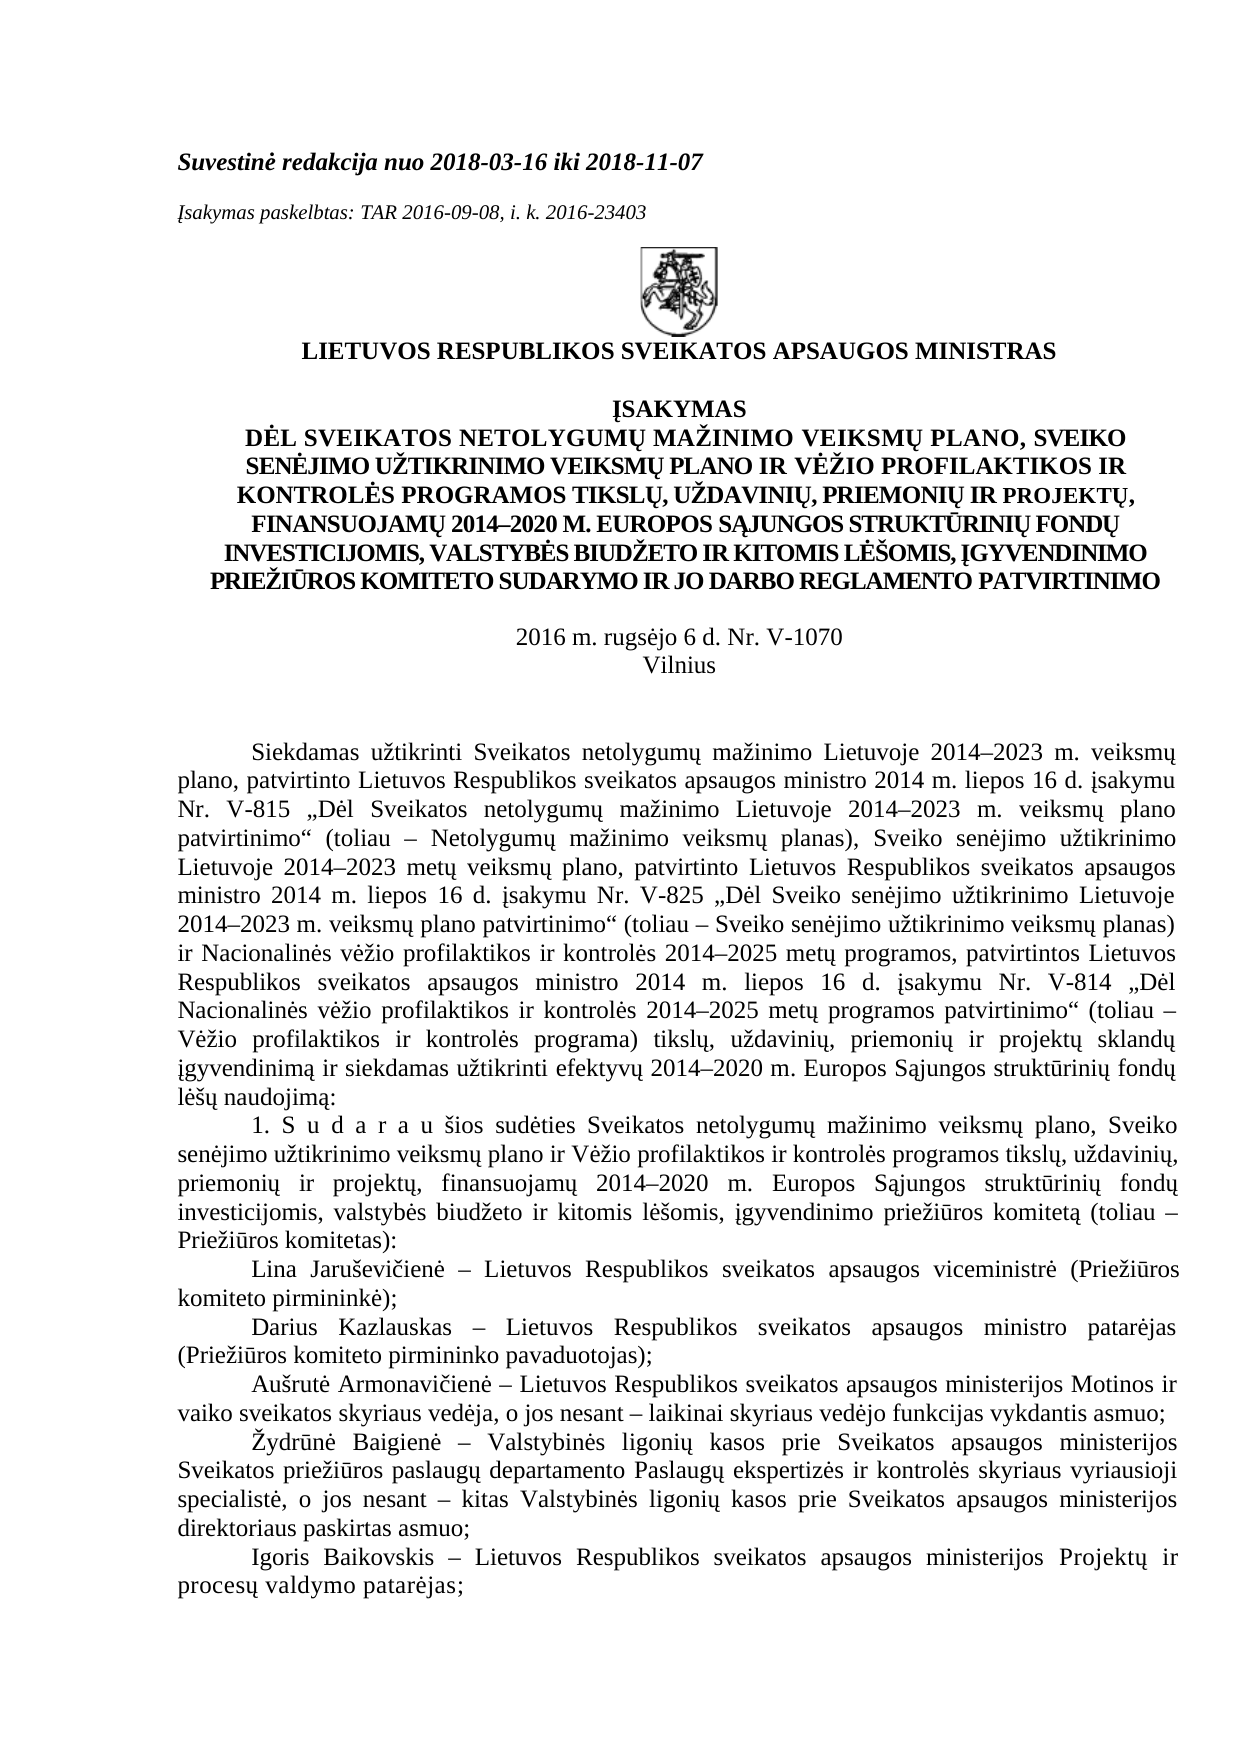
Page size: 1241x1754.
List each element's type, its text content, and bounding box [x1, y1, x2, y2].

text Suvestinė redakcija nuo 2018-03-16 iki 2018-11-07 [177, 147, 1181, 176]
text Įsakymas paskelbtas: TAR 2016-09-08, i. k. 2016-23403 [177, 200, 1181, 224]
text Žydrūnė Baigienė – Valstybinės ligonių kasos prie Sveikatos apsaugos ministerijos Sveikatos priežiūros paslaugų departamento Paslaugų ekspertizės ir kontrolės skyriaus vyriausioji specialistė, o jos nesant – kitas Valstybinės ligonių kasos prie Sveikatos apsaugos ministerijos direktoriaus paskirtas asmuo; [177, 1427, 1178, 1542]
text Aušrutė Armonavičienė – Lietuvos Respublikos sveikatos apsaugos ministerijos Motinos ir vaiko sveikatos skyriaus vedėja, o jos nesant – laikinai skyriaus vedėjo funkcijas vykdantis asmuo; [177, 1369, 1178, 1427]
text ĮSAKYMAS [177, 394, 1181, 423]
text 1. S u d a r a u šios sudėties Sveikatos netolygumų mažinimo veiksmų plano, Sveiko senėjimo užtikrinimo veiksmų plano ir Vėžio profilaktikos ir kontrolės programos tikslų, uždavinių, priemonių ir projektų, finansuojamų 2014–2020 m. Europos Sąjungos struktūrinių fondų investicijomis, valstybės biudžeto ir kitomis lėšomis, įgyvendinimo priežiūros komitetą (toliau – Priežiūros komitetas): [177, 1110, 1179, 1254]
text Lina Jaruševičienė – Lietuvos Respublikos sveikatos apsaugos viceministrė (Priežiūros komiteto pirmininkė); [177, 1254, 1181, 1312]
text DĖL SVEIKATOS NETOLYGUMŲ MAŽINIMO VEIKSMŲ PLANO, SVEIKO SENĖJIMO UŽTIKRINIMO VEIKSMŲ PLANO IR VĖŽIO PROFILAKTIKOS IR KONTROLĖS PROGRAMOS TIKSLŲ, UŽDAVINIŲ, PRIEMONIŲ IR PROJEKTŲ, FINANSUOJAMŲ 2014–2020 M. EUROPOS SĄJUNGOS STRUKTŪRINIŲ FONDŲ INVESTICIJOMIS, VALSTYBĖS BIUDŽETO IR KITOMIS LĖŠOMIS, ĮGYVENDINIMO PRIEŽIŪROS KOMITETO SUDARYMO IR JO DARBO REGLAMENTO PATVIRTINIMO [190, 423, 1181, 595]
text Igoris Baikovskis – Lietuvos Respublikos sveikatos apsaugos ministerijos Projektų ir procesų valdymo patarėjas; [177, 1542, 1178, 1599]
text Darius Kazlauskas – Lietuvos Respublikos sveikatos apsaugos ministro patarėjas (Priežiūros komiteto pirmininko pavaduotojas); [177, 1312, 1177, 1369]
text 2016 m. rugsėjo 6 d. Nr. V-1070 [177, 622, 1181, 650]
text Vilnius [177, 650, 1181, 679]
text Siekdamas užtikrinti Sveikatos netolygumų mažinimo Lietuvoje 2014–2023 m. veiksmų plano, patvirtinto Lietuvos Respublikos sveikatos apsaugos ministro 2014 m. liepos 16 d. įsakymu Nr. V-815 „Dėl Sveikatos netolygumų mažinimo Lietuvoje 2014–2023 m. veiksmų plano patvirtinimo“ (toliau – Netolygumų mažinimo veiksmų planas), Sveiko senėjimo užtikrinimo Lietuvoje 2014–2023 metų veiksmų plano, patvirtinto Lietuvos Respublikos sveikatos apsaugos ministro 2014 m. liepos 16 d. įsakymu Nr. V-825 „Dėl Sveiko senėjimo užtikrinimo Lietuvoje 2014–2023 m. veiksmų plano patvirtinimo“ (toliau – Sveiko senėjimo užtikrinimo veiksmų planas) ir Nacionalinės vėžio profilaktikos ir kontrolės 2014–2025 metų programos, patvirtintos Lietuvos Respublikos sveikatos apsaugos ministro 2014 m. liepos 16 d. įsakymu Nr. V-814 „Dėl Nacionalinės vėžio profilaktikos ir kontrolės 2014–2025 metų programos patvirtinimo“ (toliau – Vėžio profilaktikos ir kontrolės programa) tikslų, uždavinių, priemonių ir projektų sklandų įgyvendinimą ir siekdamas užtikrinti efektyvų 2014–2020 m. Europos Sąjungos struktūrinių fondų lėšų naudojimą: [177, 737, 1177, 1110]
text LIETUVOS RESPUBLIKOS SVEIKATOS APSAUGOS MINISTRAS [177, 336, 1181, 365]
